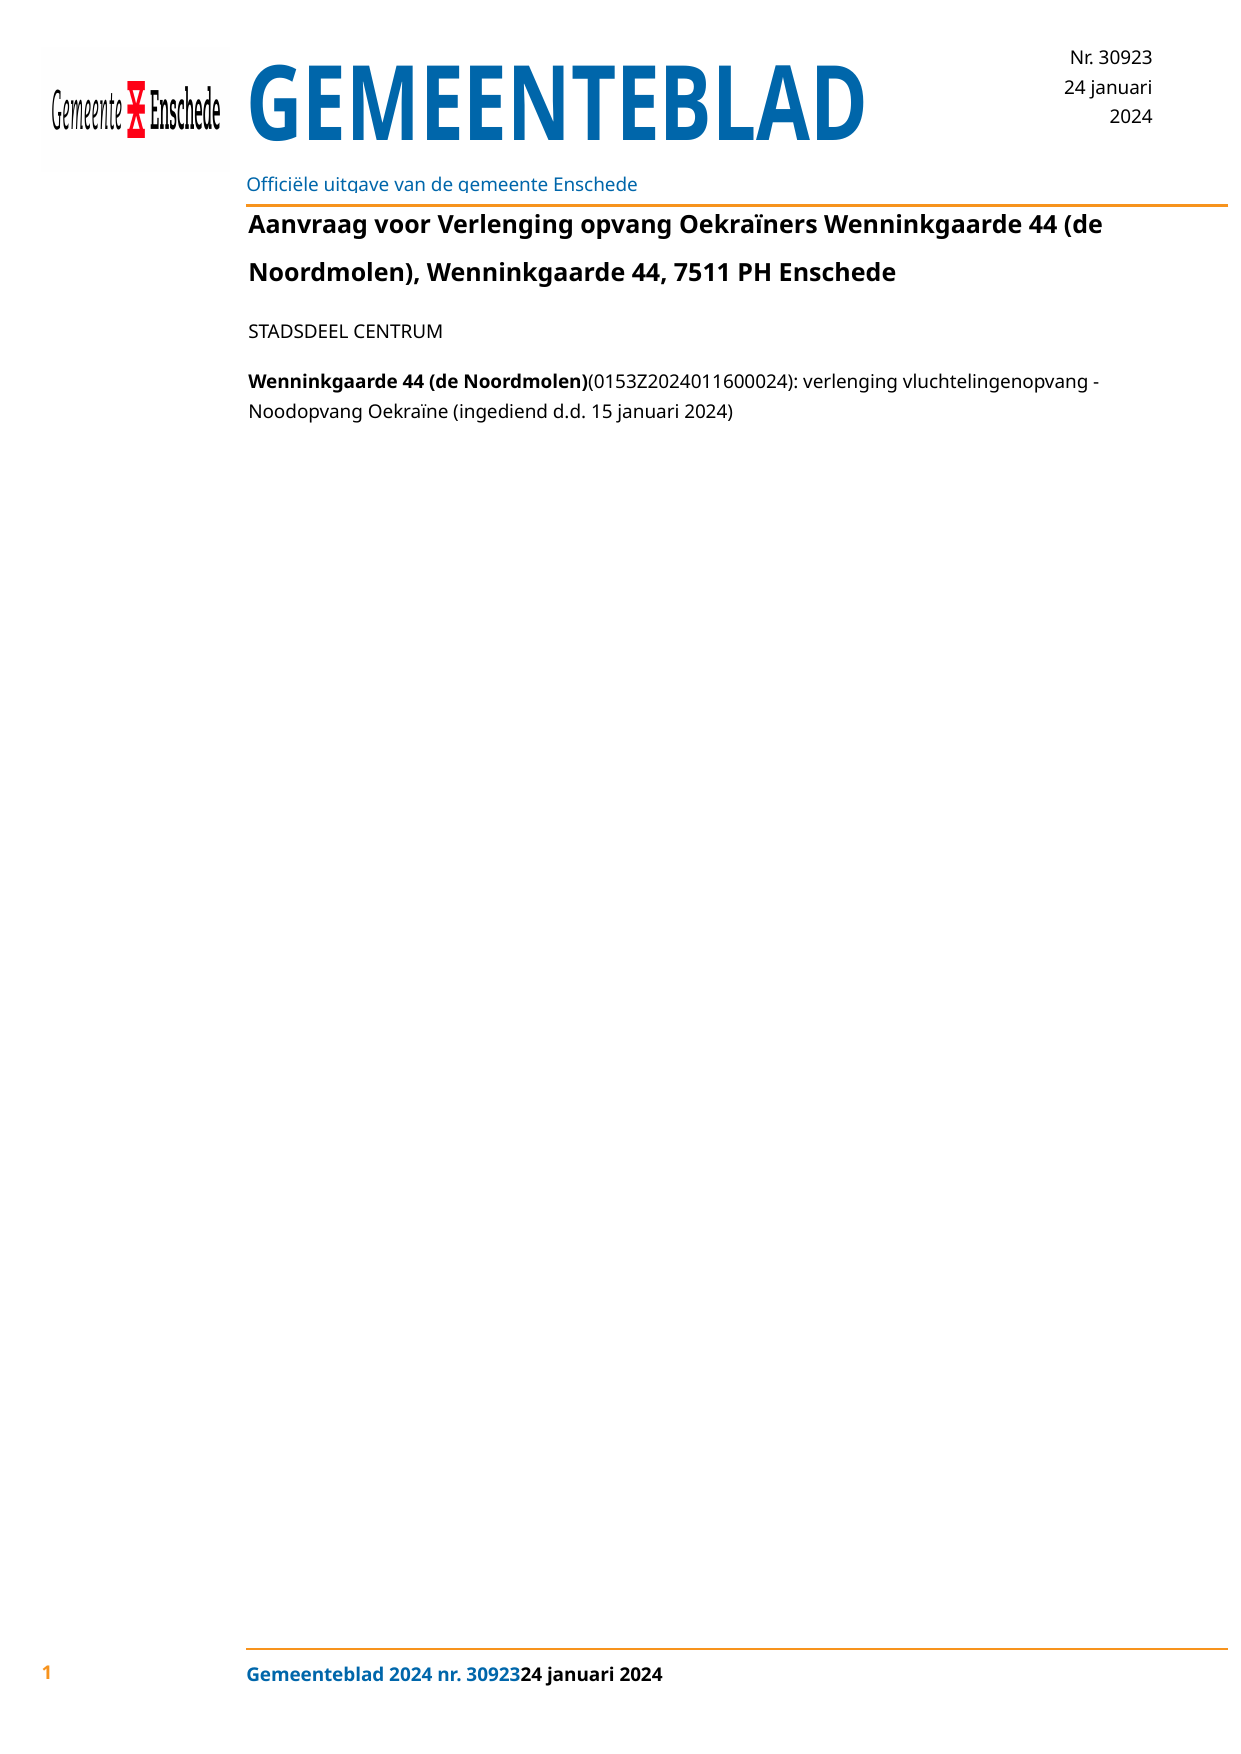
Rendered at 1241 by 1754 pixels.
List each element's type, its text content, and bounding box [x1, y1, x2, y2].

text STADSDEEL CENTRUM [248, 318, 1152, 344]
text Aanvraag voor Verlenging opvang Oekraïners Wenninkgaarde 44 (de Noordmolen), Wenninkgaarde 44, 7511 PH Enschede [248, 207, 1152, 288]
picture [41, 47, 231, 172]
text Wenninkgaarde 44 (de Noordmolen)(0153Z2024011600024): verlenging vluchtelingenopvang - Noodopvang Oekraïne (ingediend d.d. 15 januari 2024) [248, 368, 1152, 424]
